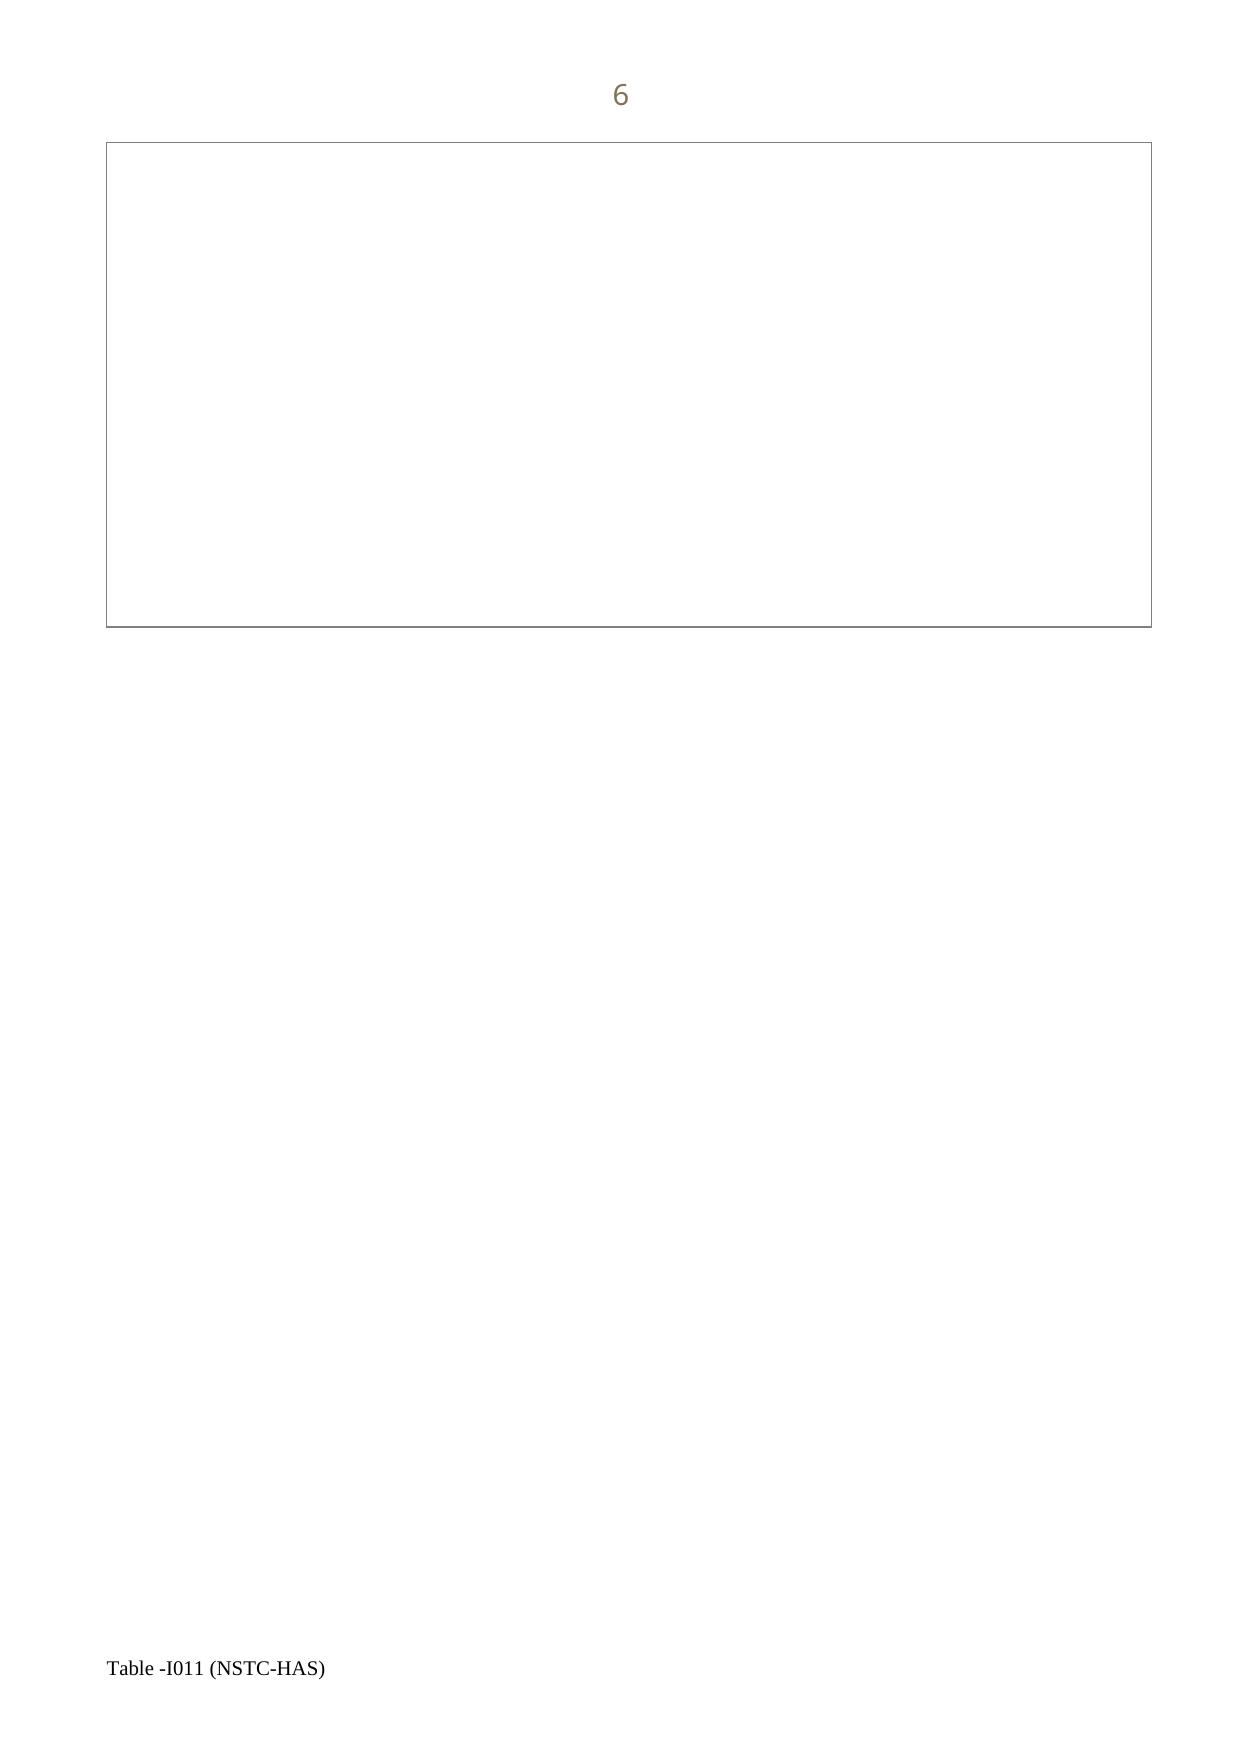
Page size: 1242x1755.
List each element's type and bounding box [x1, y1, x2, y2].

table_cell [107, 143, 1151, 626]
